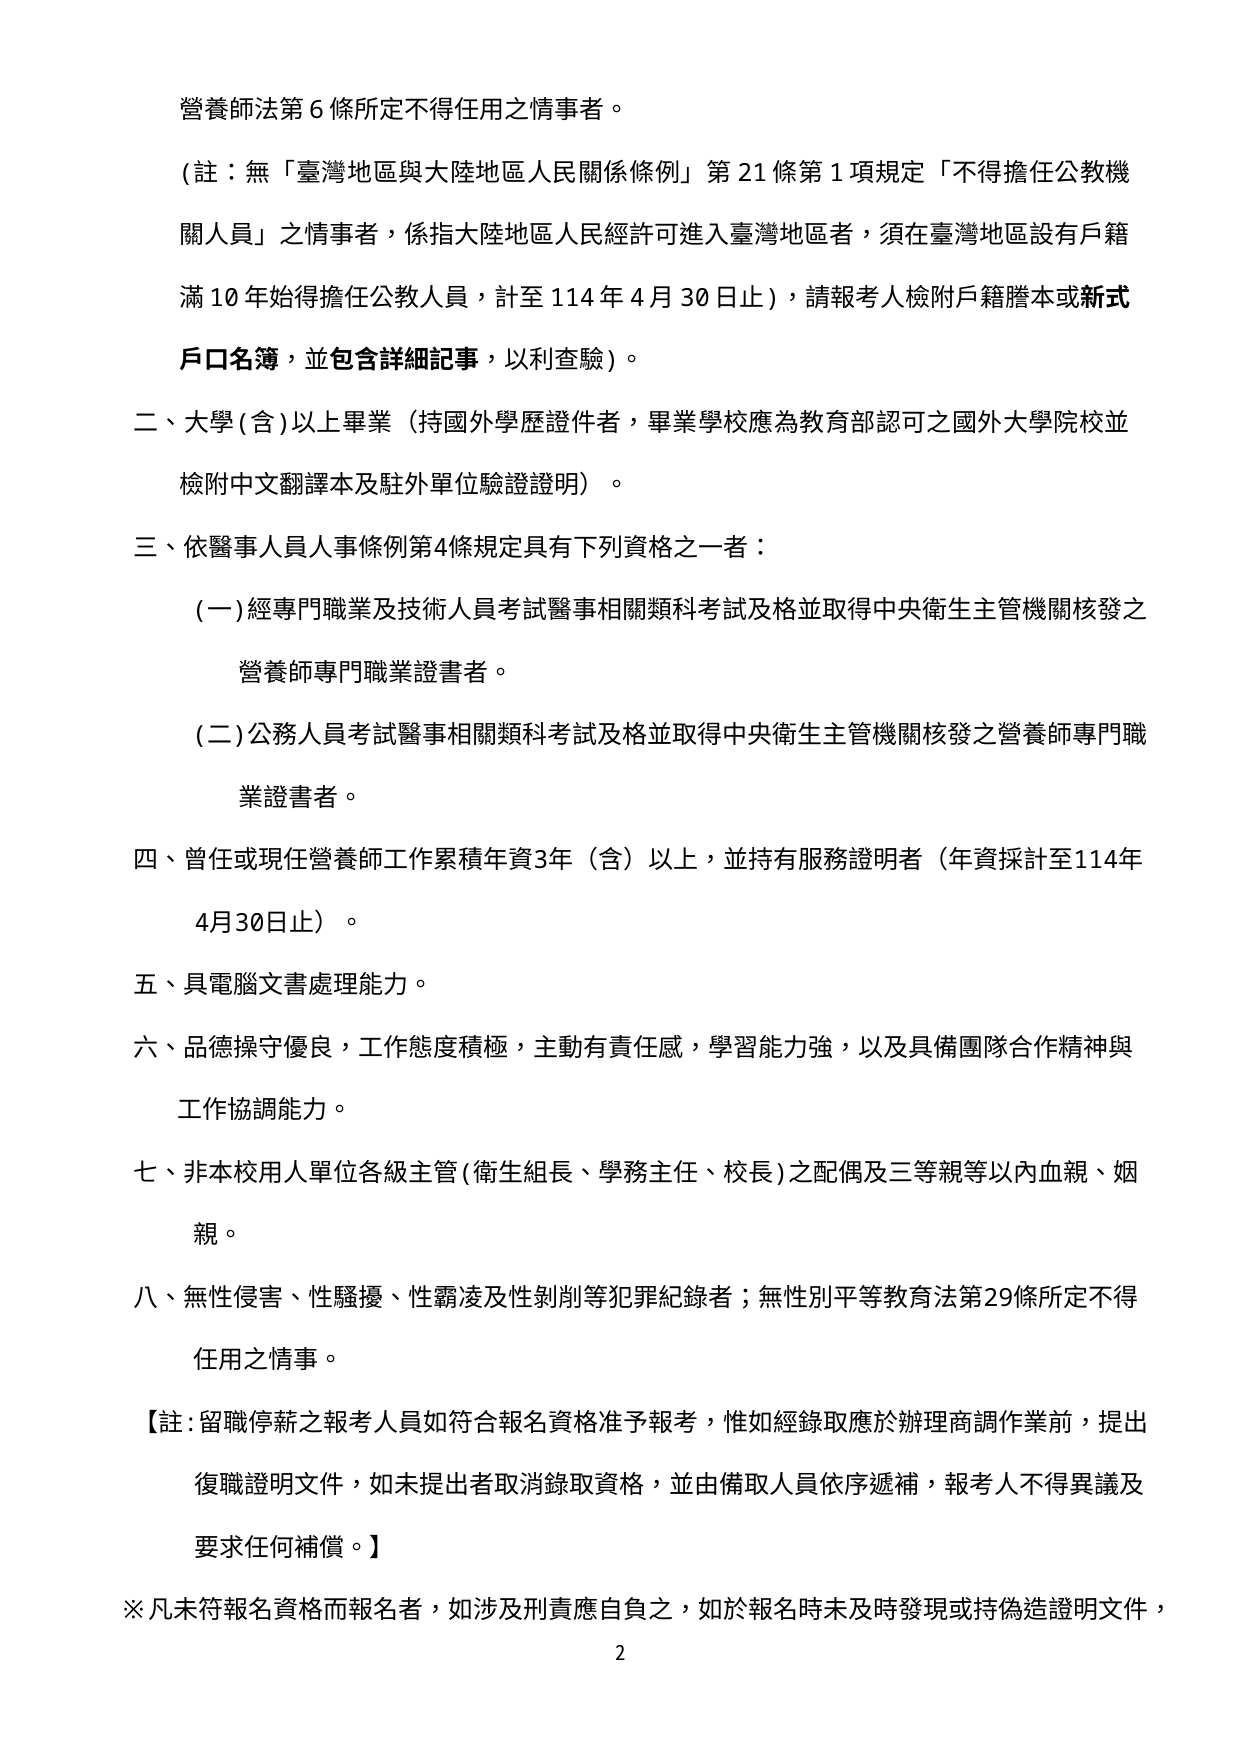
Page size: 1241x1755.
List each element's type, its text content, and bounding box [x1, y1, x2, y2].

text 工作協調能力。 [177, 1066, 1152, 1129]
text 【註:留職停薪之報考人員如符合報名資格准予報考，惟如經錄取應於辦理商調作業前，提出復職證明文件，如未提出者取消錄取資格，並由備取人員依序遞補，報考人不得異議及要求任何補償。】 [133, 1379, 1152, 1566]
text 七、非本校用人單位各級主管(衛生組長、學務主任、校長)之配偶及三等親等以內血親、姻 [133, 1129, 1152, 1191]
text 四、曾任或現任營養師工作累積年資3年（含）以上，並持有服務證明者（年資採計至114年4月30日止）。 [133, 816, 1152, 941]
text 八、無性侵害、性騷擾、性霸凌及性剝削等犯罪紀錄者；無性別平等教育法第29條所定不得 [133, 1254, 1152, 1316]
text 五、具電腦文書處理能力。 [133, 941, 1152, 1004]
text 六、品德操守優良，工作態度積極，主動有責任感，學習能力強，以及具備團隊合作精神與 [133, 1004, 1152, 1066]
text (註：無「臺灣地區與大陸地區人民關係條例」第21條第1項規定「不得擔任公教機關人員」之情事者，係指大陸地區人民經許可進入臺灣地區者，須在臺灣地區設有戶籍滿10年始得擔任公教人員，計至114年4月30日止)，請報考人檢附戶籍謄本或新式戶口名簿，並包含詳細記事，以利查驗)。 [162, 129, 1131, 379]
text (二)公務人員考試醫事相關類科考試及格並取得中央衛生主管機關核發之營養師專門職業證書者。 [192, 691, 1152, 816]
text 親。 [133, 1191, 1152, 1254]
text 營養師法第6條所定不得任用之情事者。 [133, 66, 1131, 129]
text 三、依醫事人員人事條例第4條規定具有下列資格之一者： [89, 504, 1152, 566]
text 任用之情事。 [133, 1316, 1152, 1379]
text (一)經專門職業及技術人員考試醫事相關類科考試及格並取得中央衛生主管機關核發之營養師專門職業證書者。 [192, 566, 1152, 691]
text ※凡未符報名資格而報名者，如涉及刑責應自負之，如於報名時未及時發現或持偽造證明文件，於發現時取消錄取資格。 [118, 1566, 1152, 1629]
text 二、大學(含)以上畢業（持國外學歷證件者，畢業學校應為教育部認可之國外大學院校並檢附中文翻譯本及駐外單位驗證證明）。 [133, 379, 1131, 504]
